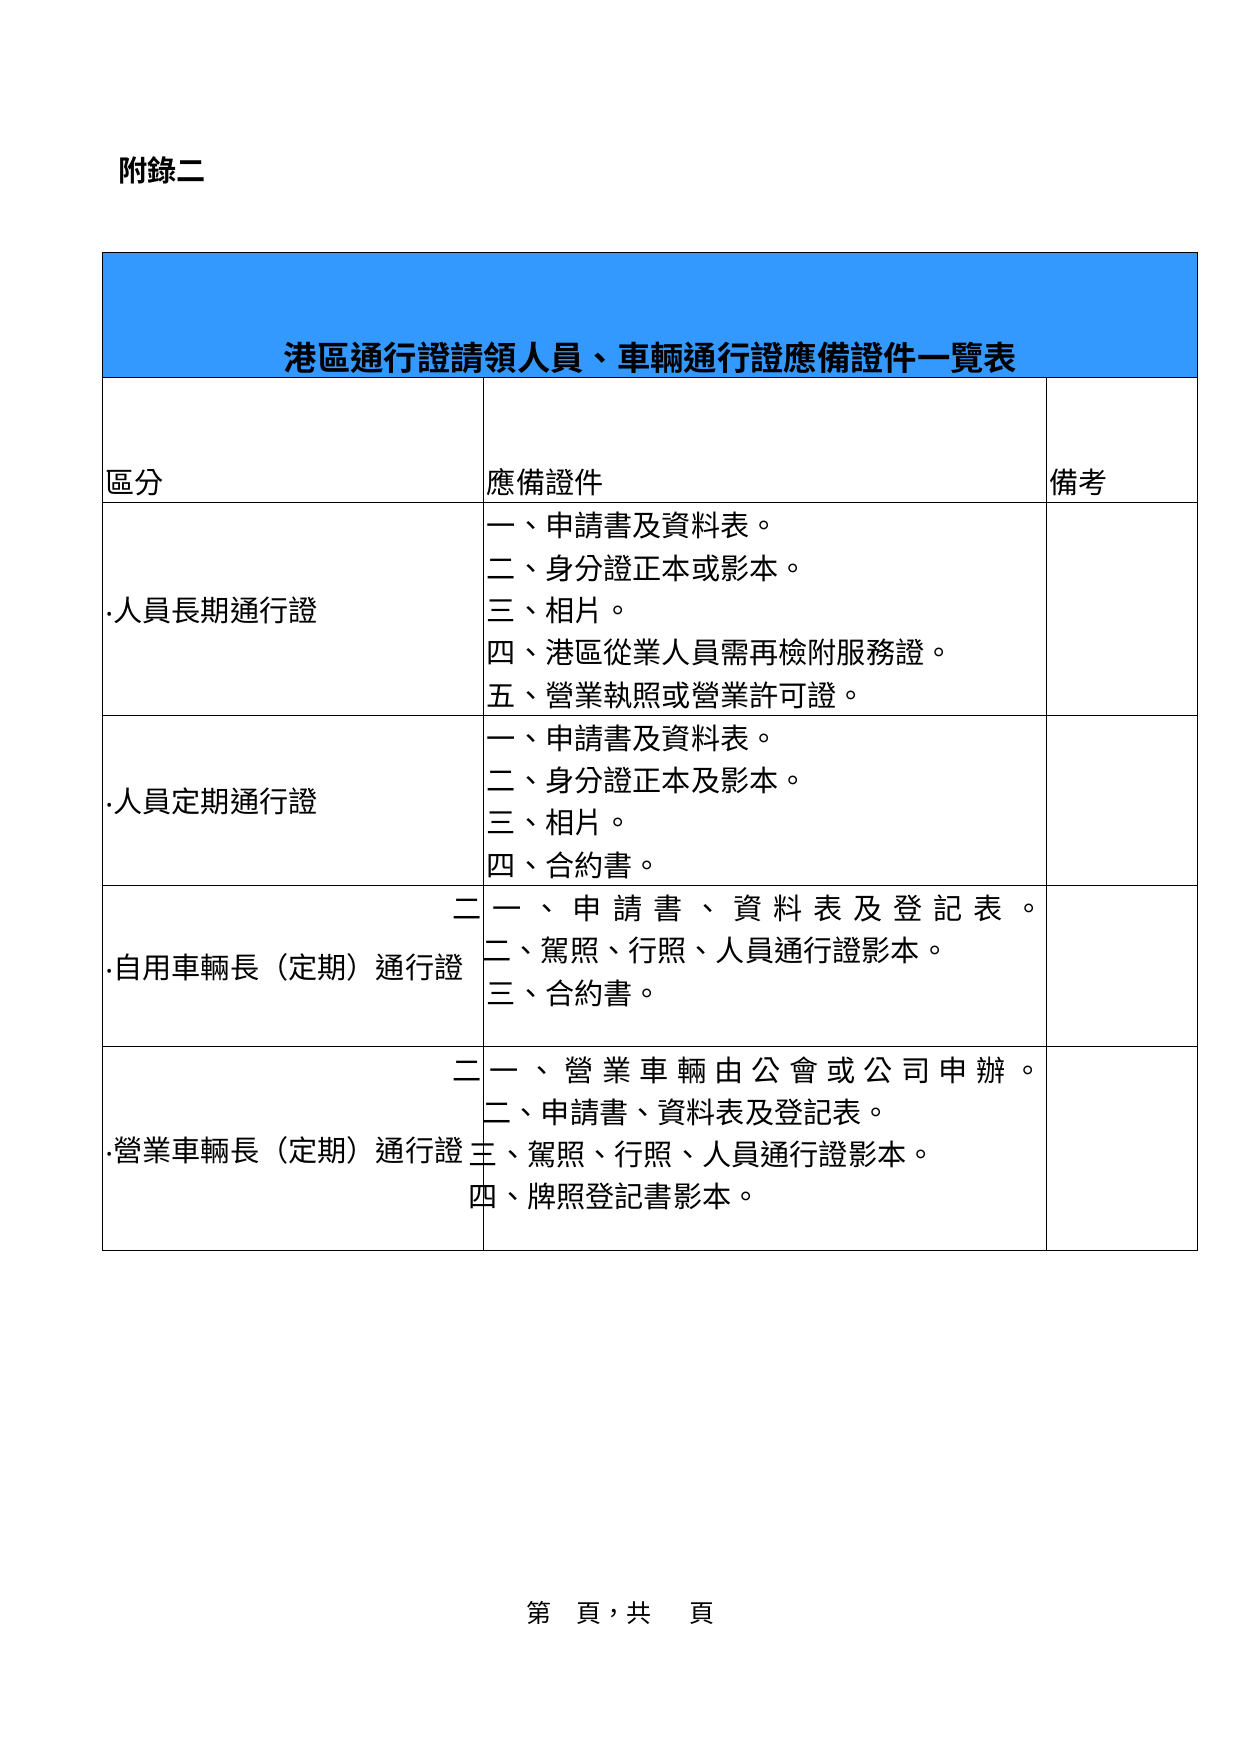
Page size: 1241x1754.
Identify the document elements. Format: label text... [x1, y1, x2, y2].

table_cell 區分 [103, 378, 483, 502]
table_cell 二一、營業車輛由公會或公司申辦。 二、申請書、資料表及登記表。 三、駕照、行照、人員通行證影本。 四、牌照登記書影本。 [484, 1047, 1046, 1250]
table_cell ‧營業車輛長（定期）通行證 [103, 1047, 483, 1250]
table_cell [1047, 1047, 1197, 1250]
table_cell [1047, 886, 1197, 1046]
table_cell [1047, 716, 1197, 885]
table_cell 一、申請書及資料表。 二、身分證正本或影本。 三、相片。 四、港區從業人員需再檢附服務證。 五、營業執照或營業許可證。 [484, 503, 1046, 714]
table_cell 應備證件 [484, 378, 1046, 502]
table_cell [1047, 503, 1197, 714]
table_cell ‧人員長期通行證 [103, 503, 483, 714]
table_cell ‧人員定期通行證 [103, 716, 483, 885]
table_cell 備考 [1047, 378, 1197, 502]
table_cell ‧自用車輛長（定期）通行證 [103, 886, 483, 1046]
table_cell 二一、申請書、資料表及登記表。 二、駕照、行照、人員通行證影本。 三、合約書。 [484, 886, 1046, 1046]
table_cell 一、申請書及資料表。 二、身分證正本及影本。 三、相片。 四、合約書。 [484, 716, 1046, 885]
text 第 頁，共 頁 [434, 1594, 806, 1628]
text 附錄二 [118, 127, 1122, 189]
text [419, 1586, 821, 1636]
table_header 港區通行證請領人員、車輛通行證應備證件一覽表 [103, 253, 1197, 377]
